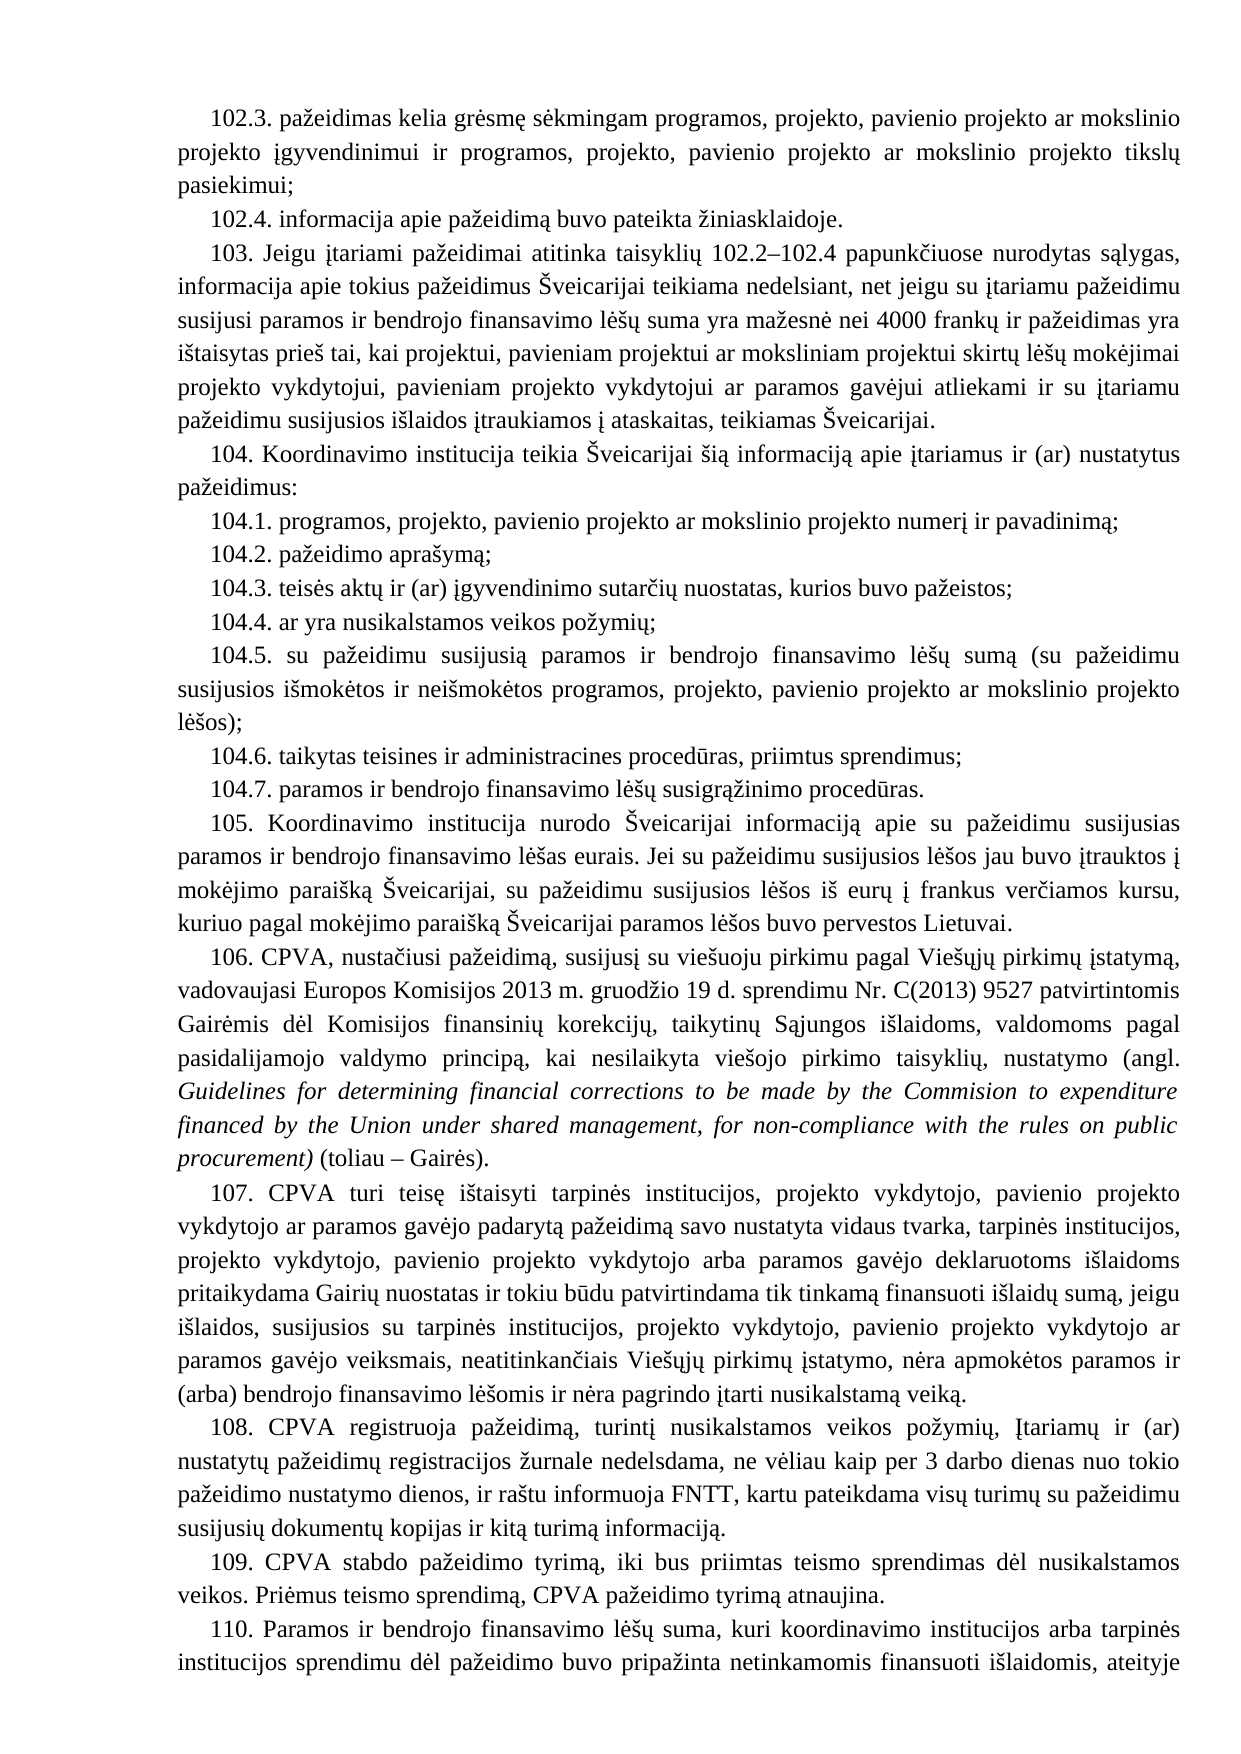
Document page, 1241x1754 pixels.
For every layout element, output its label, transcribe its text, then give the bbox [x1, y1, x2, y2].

text 104.3. teisės aktų ir (ar) įgyvendinimo sutarčių nuostatas, kurios buvo pažeistos; [177, 573, 1181, 602]
text 104.7. paramos ir bendrojo finansavimo lėšų susigrąžinimo procedūras. [177, 774, 1181, 803]
text 103. Jeigu įtariami pažeidimai atitinka taisyklių 102.2–102.4 papunkčiuose nurodytas sąlygas, informacija apie tokius pažeidimus Šveicarijai teikiama nedelsiant, net jeigu su įtariamu pažeidimu susijusi paramos ir bendrojo finansavimo lėšų suma yra mažesnė nei 4000 frankų ir pažeidimas yra ištaisytas prieš tai, kai projektui, pavieniam projektui ar moksliniam projektui skirtų lėšų mokėjimai projekto vykdytojui, pavieniam projekto vykdytojui ar paramos gavėjui atliekami ir su įtariamu pažeidimu susijusios išlaidos įtraukiamos į ataskaitas, teikiamas Šveicarijai. [177, 238, 1181, 434]
text 104.4. ar yra nusikalstamos veikos požymių; [177, 607, 1181, 635]
text 102.4. informacija apie pažeidimą buvo pateikta žiniasklaidoje. [177, 204, 1181, 233]
text 108. CPVA registruoja pažeidimą, turintį nusikalstamos veikos požymių, Įtariamų ir (ar) nustatytų pažeidimų registracijos žurnale nedelsdama, ne vėliau kaip per 3 darbo dienas nuo tokio pažeidimo nustatymo dienos, ir raštu informuoja FNTT, kartu pateikdama visų turimų su pažeidimu susijusių dokumentų kopijas ir kitą turimą informaciją. [177, 1412, 1181, 1542]
text 107. CPVA turi teisę ištaisyti tarpinės institucijos, projekto vykdytojo, pavienio projekto vykdytojo ar paramos gavėjo padarytą pažeidimą savo nustatyta vidaus tvarka, tarpinės institucijos, projekto vykdytojo, pavienio projekto vykdytojo arba paramos gavėjo deklaruotoms išlaidoms pritaikydama Gairių nuostatas ir tokiu būdu patvirtindama tik tinkamą finansuoti išlaidų sumą, jeigu išlaidos, susijusios su tarpinės institucijos, projekto vykdytojo, pavienio projekto vykdytojo ar paramos gavėjo veiksmais, neatitinkančiais Viešųjų pirkimų įstatymo, nėra apmokėtos paramos ir (arba) bendrojo finansavimo lėšomis ir nėra pagrindo įtarti nusikalstamą veiką. [177, 1178, 1181, 1408]
text 105. Koordinavimo institucija nurodo Šveicarijai informaciją apie su pažeidimu susijusias paramos ir bendrojo finansavimo lėšas eurais. Jei su pažeidimu susijusios lėšos jau buvo įtrauktos į mokėjimo paraišką Šveicarijai, su pažeidimu susijusios lėšos iš eurų į frankus verčiamos kursu, kuriuo pagal mokėjimo paraišką Šveicarijai paramos lėšos buvo pervestos Lietuvai. [177, 808, 1181, 937]
text 104.2. pažeidimo aprašymą; [177, 539, 1181, 568]
text 110. Paramos ir bendrojo finansavimo lėšų suma, kuri koordinavimo institucijos arba tarpinės institucijos sprendimu dėl pažeidimo buvo pripažinta netinkamomis finansuoti išlaidomis, ateityje [177, 1614, 1181, 1676]
text 102.3. pažeidimas kelia grėsmę sėkmingam programos, projekto, pavienio projekto ar mokslinio projekto įgyvendinimui ir programos, projekto, pavienio projekto ar mokslinio projekto tikslų pasiekimui; [177, 103, 1181, 199]
text 104.1. programos, projekto, pavienio projekto ar mokslinio projekto numerį ir pavadinimą; [177, 506, 1181, 535]
text 104.6. taikytas teisines ir administracines procedūras, priimtus sprendimus; [177, 741, 1181, 769]
text 109. CPVA stabdo pažeidimo tyrimą, iki bus priimtas teismo sprendimas dėl nusikalstamos veikos. Priėmus teismo sprendimą, CPVA pažeidimo tyrimą atnaujina. [177, 1547, 1181, 1609]
text 106. CPVA, nustačiusi pažeidimą, susijusį su viešuoju pirkimu pagal Viešųjų pirkimų įstatymą, vadovaujasi Europos Komisijos 2013 m. gruodžio 19 d. sprendimu Nr. C(2013) 9527 patvirtintomis Gairėmis dėl Komisijos finansinių korekcijų, taikytinų Sąjungos išlaidoms, valdomoms pagal pasidalijamojo valdymo principą, kai nesilaikyta viešojo pirkimo taisyklių, nustatymo (angl. Guidelines for determining financial corrections to be made by the Commision to expenditure financed by the Union under shared management, for non-compliance with the rules on public procurement) (toliau – Gairės). [177, 942, 1181, 1173]
text 104.5. su pažeidimu susijusią paramos ir bendrojo finansavimo lėšų sumą (su pažeidimu susijusios išmokėtos ir neišmokėtos programos, projekto, pavienio projekto ar mokslinio projekto lėšos); [177, 640, 1181, 736]
text 104. Koordinavimo institucija teikia Šveicarijai šią informaciją apie įtariamus ir (ar) nustatytus pažeidimus: [177, 439, 1181, 501]
